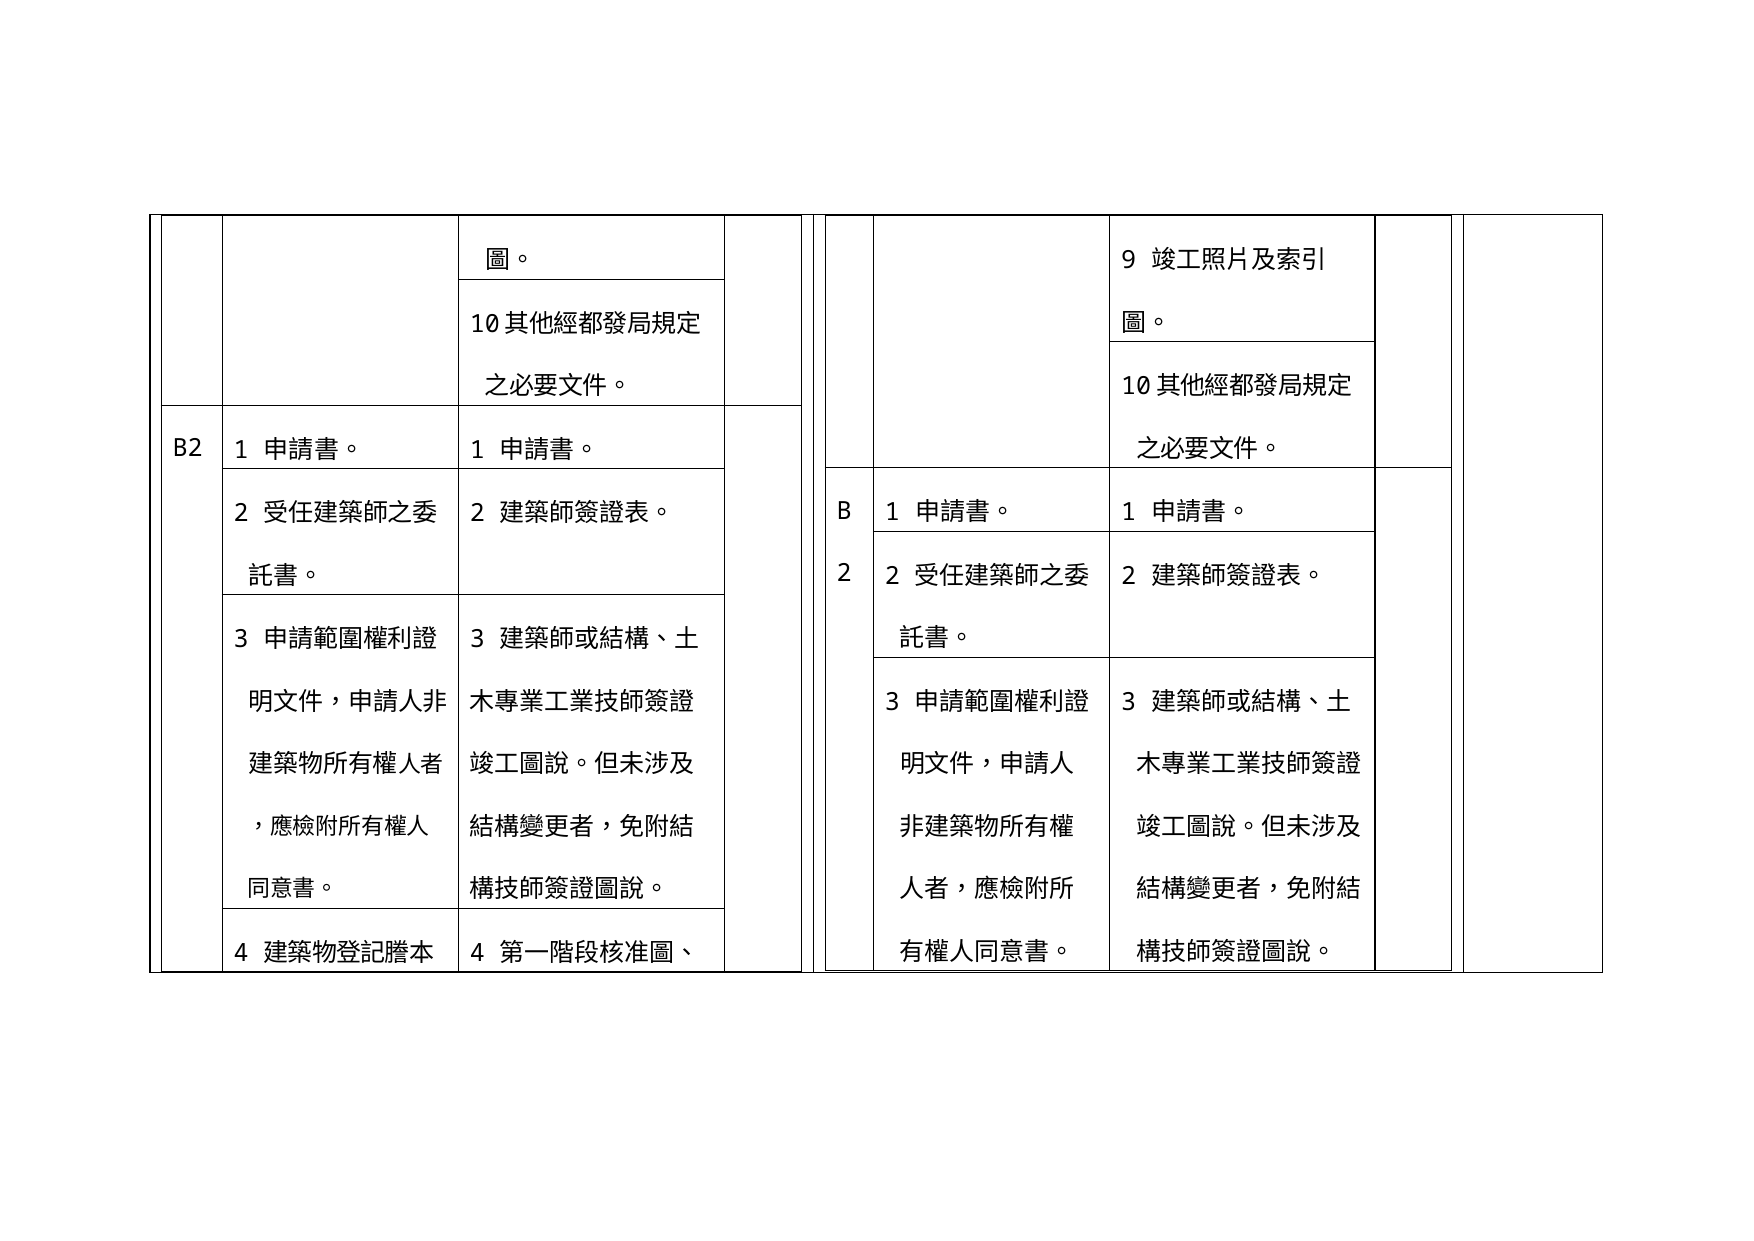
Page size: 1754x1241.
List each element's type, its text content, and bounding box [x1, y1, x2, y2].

table_cell 4 建築物登記謄本 [223, 909, 458, 971]
table_cell [223, 216, 458, 404]
table_cell 1 申請書。 [1110, 468, 1374, 531]
table_cell 9 竣工照片及索引圖。 [1110, 216, 1374, 341]
table_cell [725, 406, 801, 971]
table_cell 3 申請範圍權利證 明文件，申請人 非建築物所有權 人者，應檢附所 有權人同意書。 [874, 658, 1109, 970]
table_cell 3 建築師或結構、土 木專業工業技師簽證 竣工圖說。但未涉及 結構變更者，免附結 構技師簽證圖說。 [1110, 658, 1374, 970]
table_cell 2 受任建築師之委 託書。 [223, 469, 458, 594]
table_cell [874, 216, 1109, 467]
table_cell 10其他經都發局規定 之必要文件。 [1110, 342, 1374, 467]
table_cell 2 建築師簽證表。 [459, 469, 724, 594]
table_cell 1 申請書。 [874, 468, 1109, 531]
table_cell 3 申請範圍權利證 明文件，申請人非 建築物所有權人者 ，應檢附所有權人 同意書。 [223, 595, 458, 908]
table_cell 3 建築師或結構、土木專業工業技師簽證竣工圖說。但未涉及結構變更者，免附結構技師簽證圖說。 [459, 595, 724, 908]
table_cell 圖。 [459, 216, 724, 278]
table_cell [162, 216, 222, 404]
table_cell 1 申請書。 [459, 406, 724, 468]
table_cell [725, 216, 801, 404]
table_cell [814, 215, 1463, 972]
table_cell [802, 215, 813, 972]
table_cell 2 建築師簽證表。 [1110, 532, 1374, 657]
table_cell 1 申請書。 [223, 406, 458, 468]
table_cell [1464, 215, 1602, 972]
table_cell 10其他經都發局規定 之必要文件。 [459, 280, 724, 404]
table_cell [151, 215, 161, 972]
table_cell 2 受任建築師之委 託書。 [874, 532, 1109, 657]
table_cell [826, 216, 873, 467]
table_cell B2 [826, 468, 873, 970]
table_cell [1376, 216, 1451, 467]
table_cell [1376, 468, 1451, 970]
table_cell 4 第一階段核准圖、 [459, 909, 724, 971]
table_cell B2 [162, 406, 222, 971]
